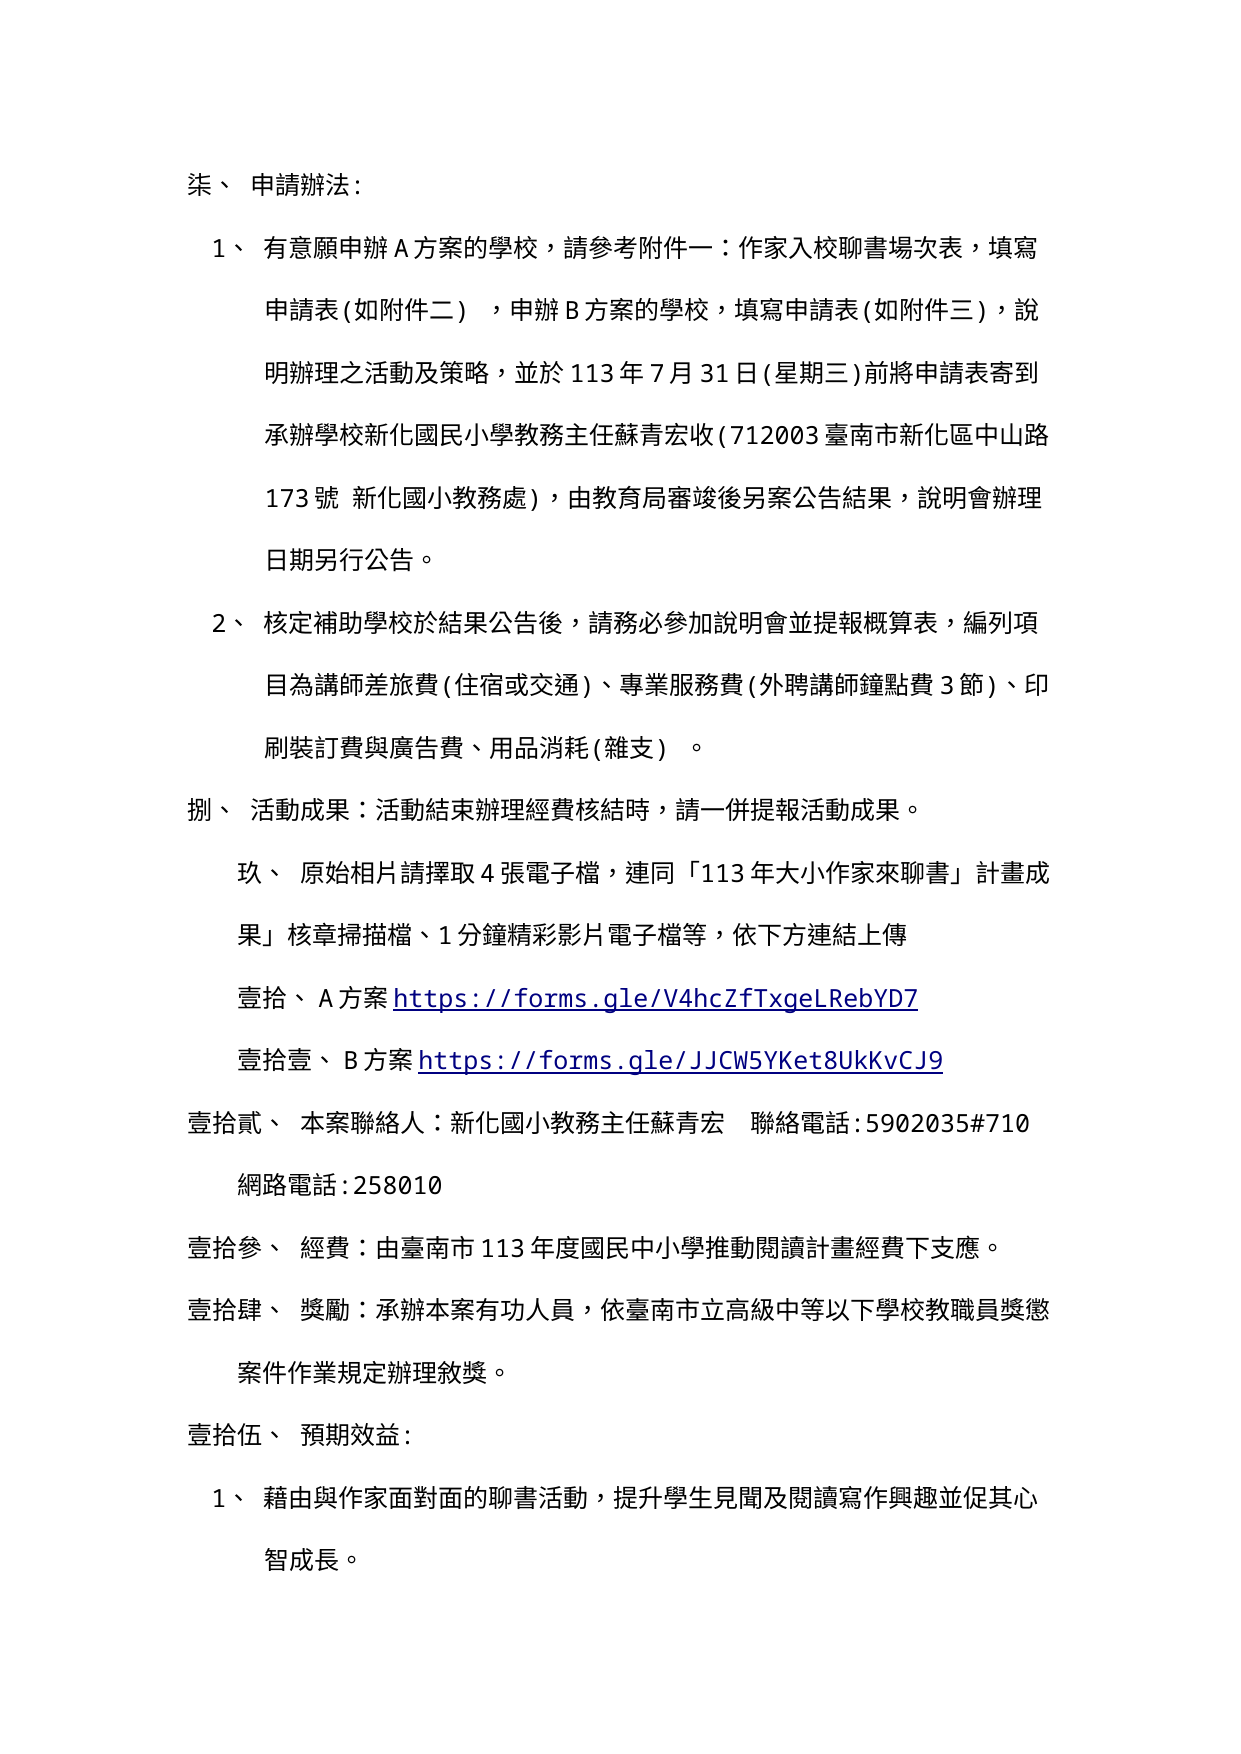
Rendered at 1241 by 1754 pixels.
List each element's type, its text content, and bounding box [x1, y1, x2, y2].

subtitle 經費：由臺南市113年度國民中小學推動閱讀計畫經費下支應。 [187, 1205, 1053, 1267]
subtitle 藉由與作家面對面的聊書活動，提升學生見聞及閱讀寫作興趣並促其心智成長。 [211, 1455, 1053, 1580]
subtitle 核定補助學校於結果公告後，請務必參加說明會並提報概算表，編列項目為講師差旅費(住宿或交通)、專業服務費(外聘講師鐘點費3節)、印刷裝訂費與廣告費、用品消耗(雜支) 。 [211, 580, 1053, 767]
subtitle 本案聯絡人：新化國小教務主任蘇青宏 聯絡電話:5902035#710 網路電話:258010 [187, 1080, 1053, 1205]
subtitle 有意願申辦A方案的學校，請參考附件一：作家入校聊書場次表，填寫申請表(如附件二) ，申辦B方案的學校，填寫申請表(如附件三)，說明辦理之活動及策略，並於113年7月31日(星期三)前將申請表寄到承辦學校新化國民小學教務主任蘇青宏收(712003臺南市新化區中山路173號 新化國小教務處)，由教育局審竣後另案公告結果，說明會辦理日期另行公告。 [211, 205, 1053, 580]
subtitle 預期效益: [187, 1392, 1053, 1455]
subtitle 獎勵：承辦本案有功人員，依臺南市立高級中等以下學校教職員獎懲案件作業規定辦理敘獎。 [187, 1267, 1053, 1392]
subtitle A方案https://forms.gle/V4hcZfTxgeLRebYD7 [237, 955, 1053, 1017]
subtitle 原始相片請擇取4張電子檔，連同「113年大小作家來聊書」計畫成果」核章掃描檔、1分鐘精彩影片電子檔等，依下方連結上傳 [237, 830, 1053, 955]
subtitle 申請辦法: [187, 142, 1053, 205]
subtitle B方案https://forms.gle/JJCW5YKet8UkKvCJ9 [237, 1017, 1053, 1080]
subtitle 活動成果：活動結束辦理經費核結時，請一併提報活動成果。 [187, 767, 1053, 830]
